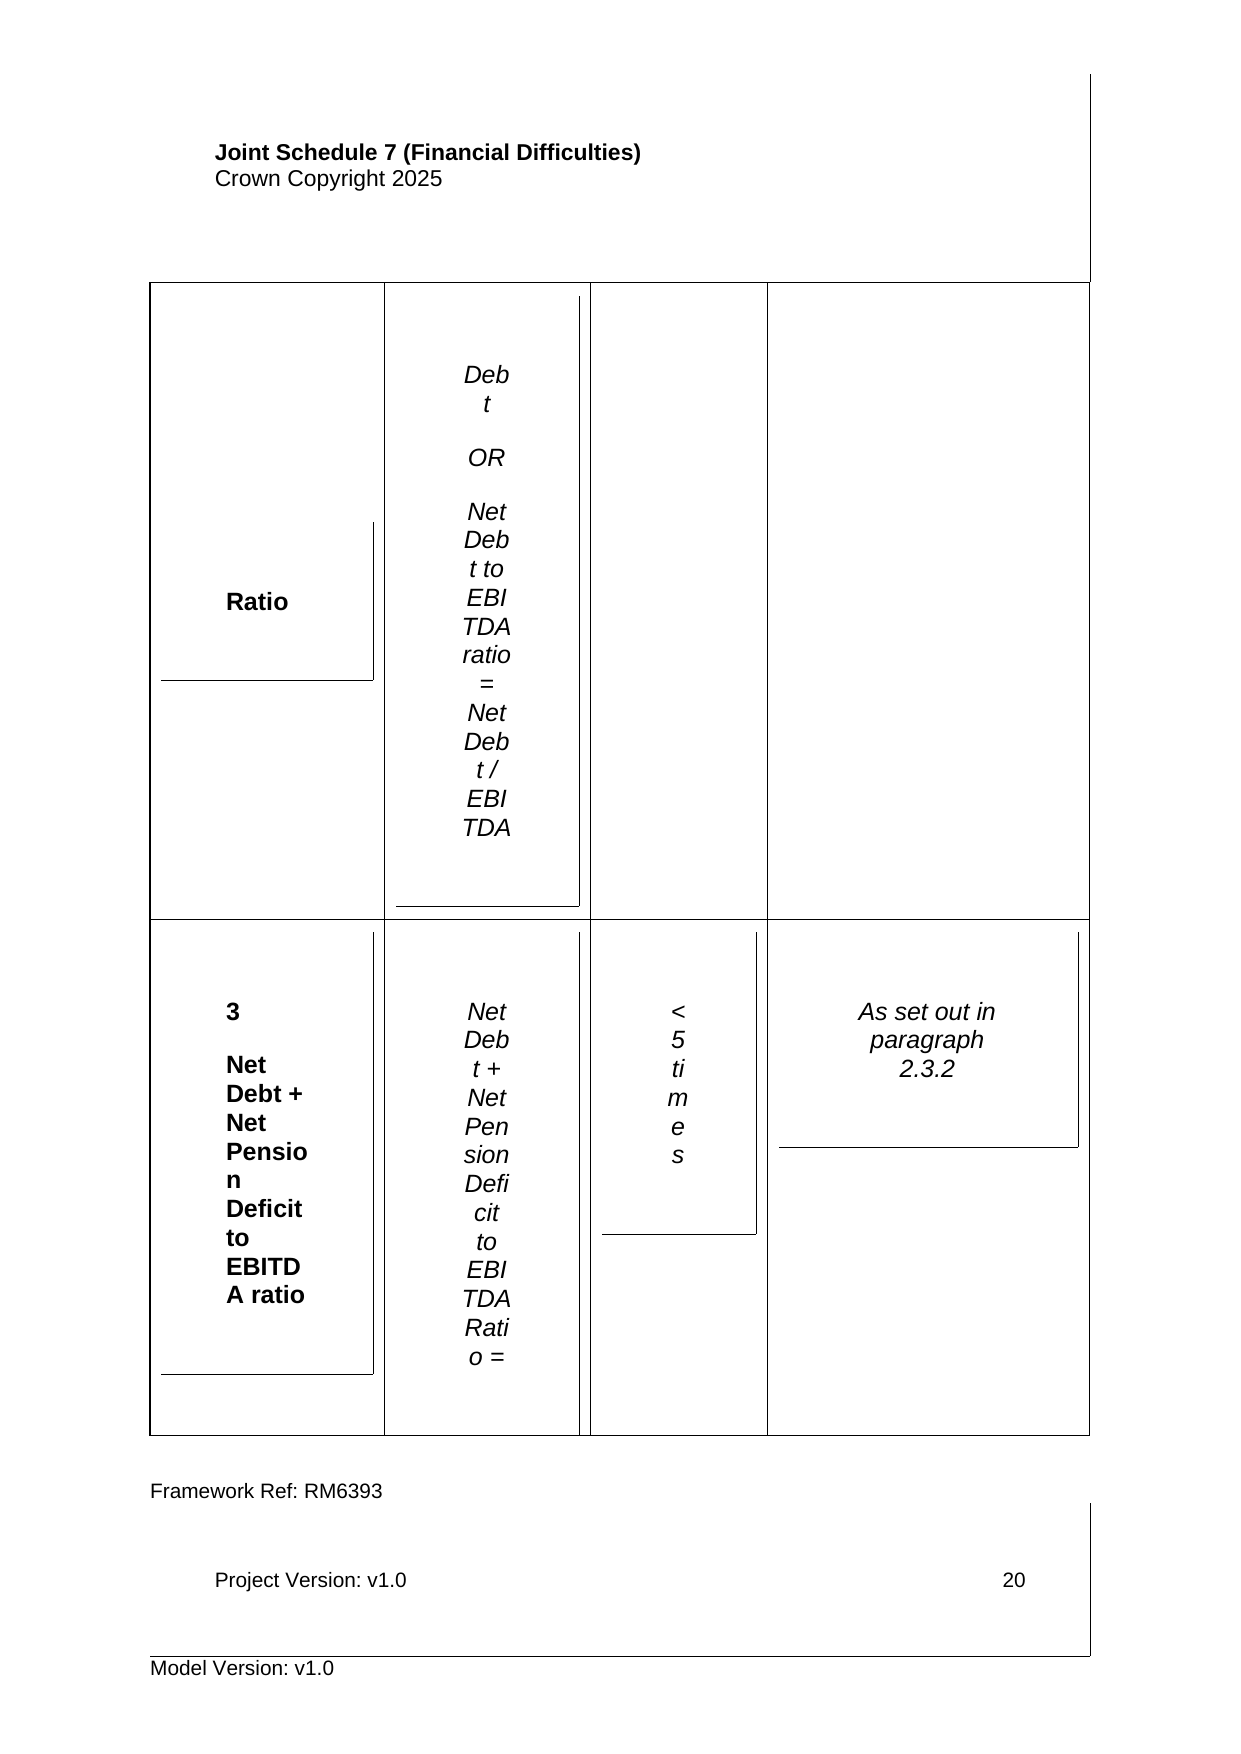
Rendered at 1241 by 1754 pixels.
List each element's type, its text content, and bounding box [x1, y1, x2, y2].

table_cell Debt OR Net Debt to EBITDA ratio = Net Debt / EBITDA [385, 283, 590, 918]
table_cell [591, 283, 767, 918]
table_cell 3 Net Debt + Net Pension Deficit to EBITDA ratio [151, 920, 384, 1435]
table_cell Ratio [151, 283, 384, 918]
table_cell < 5 times [591, 920, 767, 1435]
table_cell As set out in paragraph 2.3.2 [768, 920, 1089, 1435]
table_cell [768, 283, 1089, 918]
table_cell Net Debt + Net Pension Deficit to EBITDA Ratio = [385, 920, 590, 1435]
